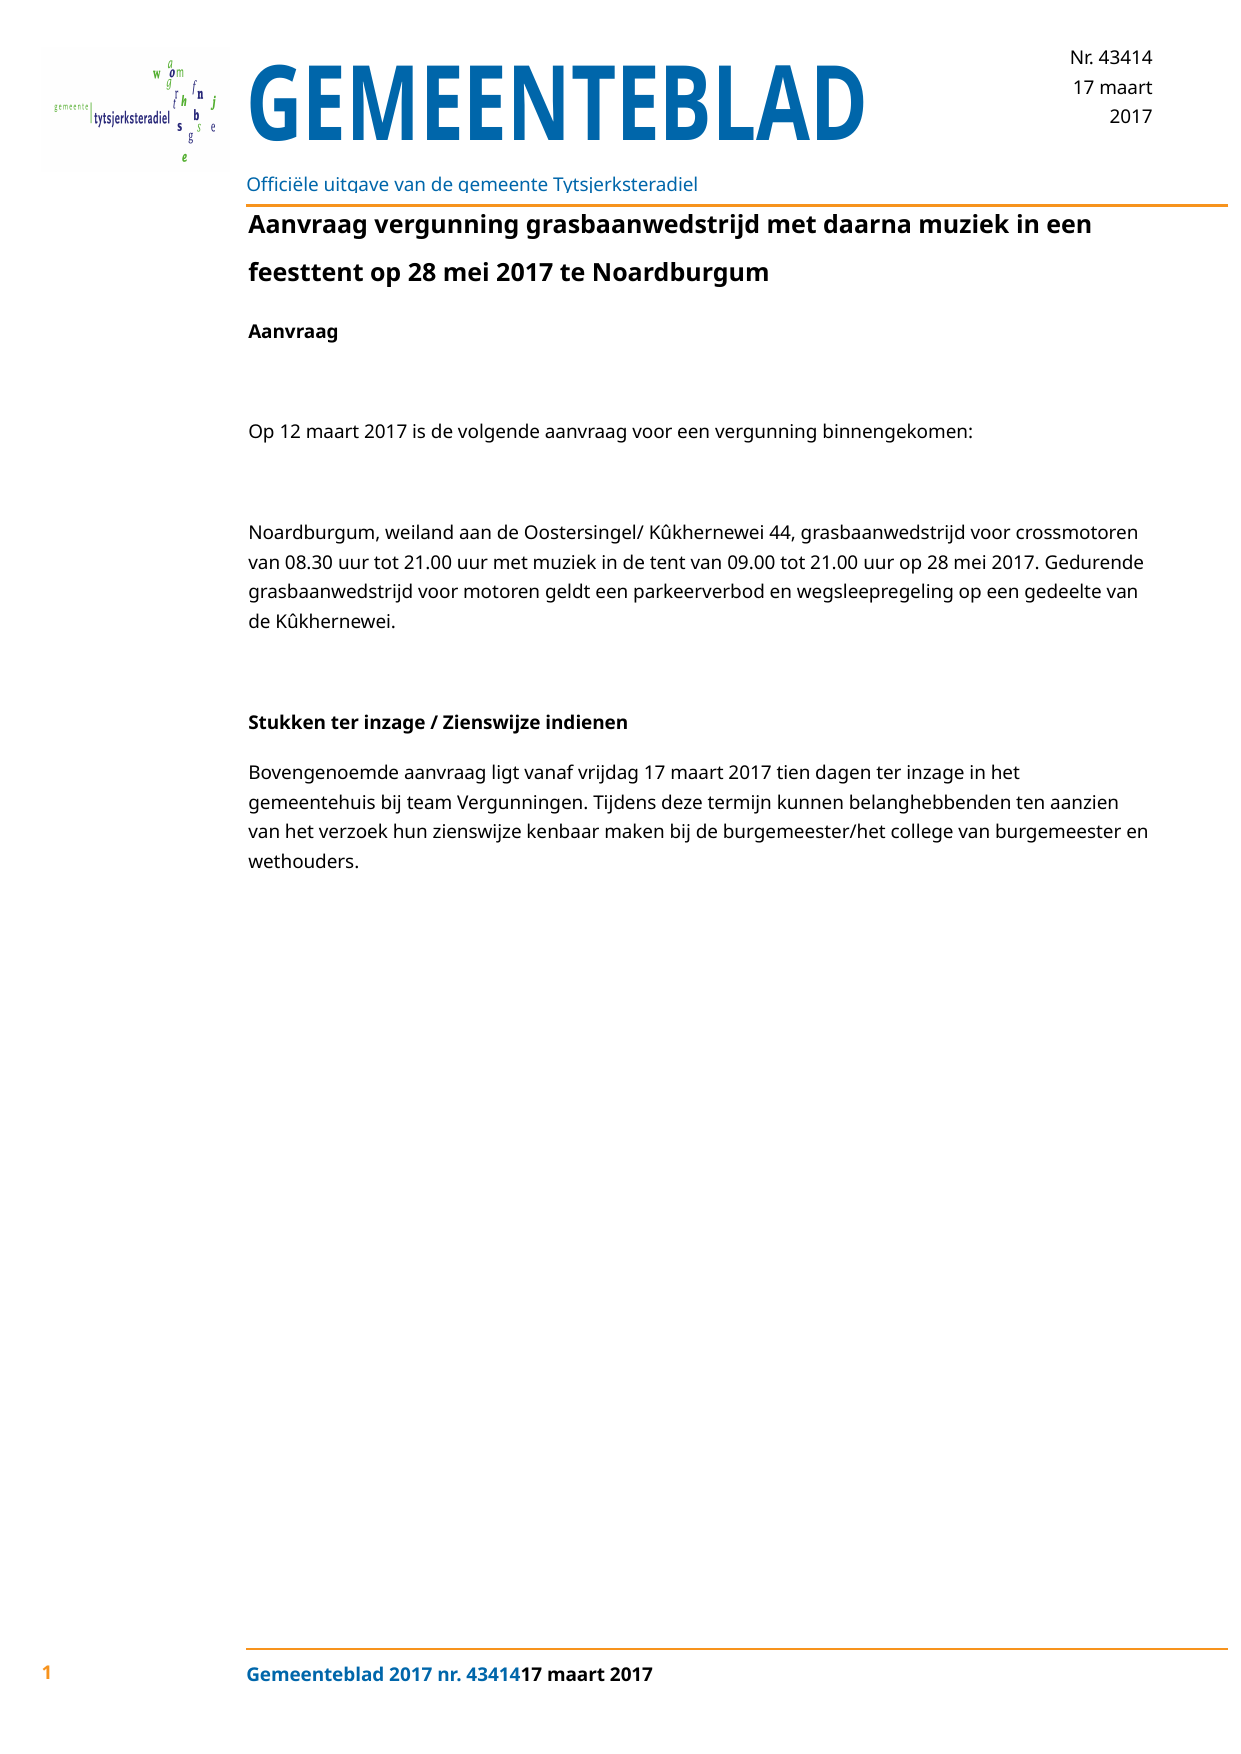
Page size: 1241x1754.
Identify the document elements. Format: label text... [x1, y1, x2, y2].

picture [41, 47, 231, 172]
text Aanvraag vergunning grasbaanwedstrijd met daarna muziek in een feesttent op 28 mei 2017 te Noardburgum [248, 207, 1152, 288]
text Bovengenoemde aanvraag ligt vanaf vrijdag 17 maart 2017 tien dagen ter inzage in het gemeentehuis bij team Vergunningen. Tijdens deze termijn kunnen belanghebbenden ten aanzien van het verzoek hun zienswijze kenbaar maken bij de burge­meester/het college van burgemeester en wethouders. [248, 759, 1152, 874]
text Noardburgum, weiland aan de Oostersingel/ Kûkhernewei 44, grasbaanwedstrijd voor crossmotoren van 08.30 uur tot 21.00 uur met muziek in de tent van 09.00 tot 21.00 uur op 28 mei 2017. Gedurende grasbaanwedstrijd voor motoren geldt een parkeerverbod en wegsleepregeling op een gedeelte van de Kûkhernewei. [248, 519, 1152, 634]
text Stukken ter inzage / Zienswijze indienen [248, 709, 1152, 735]
text Op 12 maart 2017 is de volgende aanvraag voor een vergunning binnengekomen: [248, 419, 1152, 444]
text Aanvraag [248, 318, 1152, 344]
